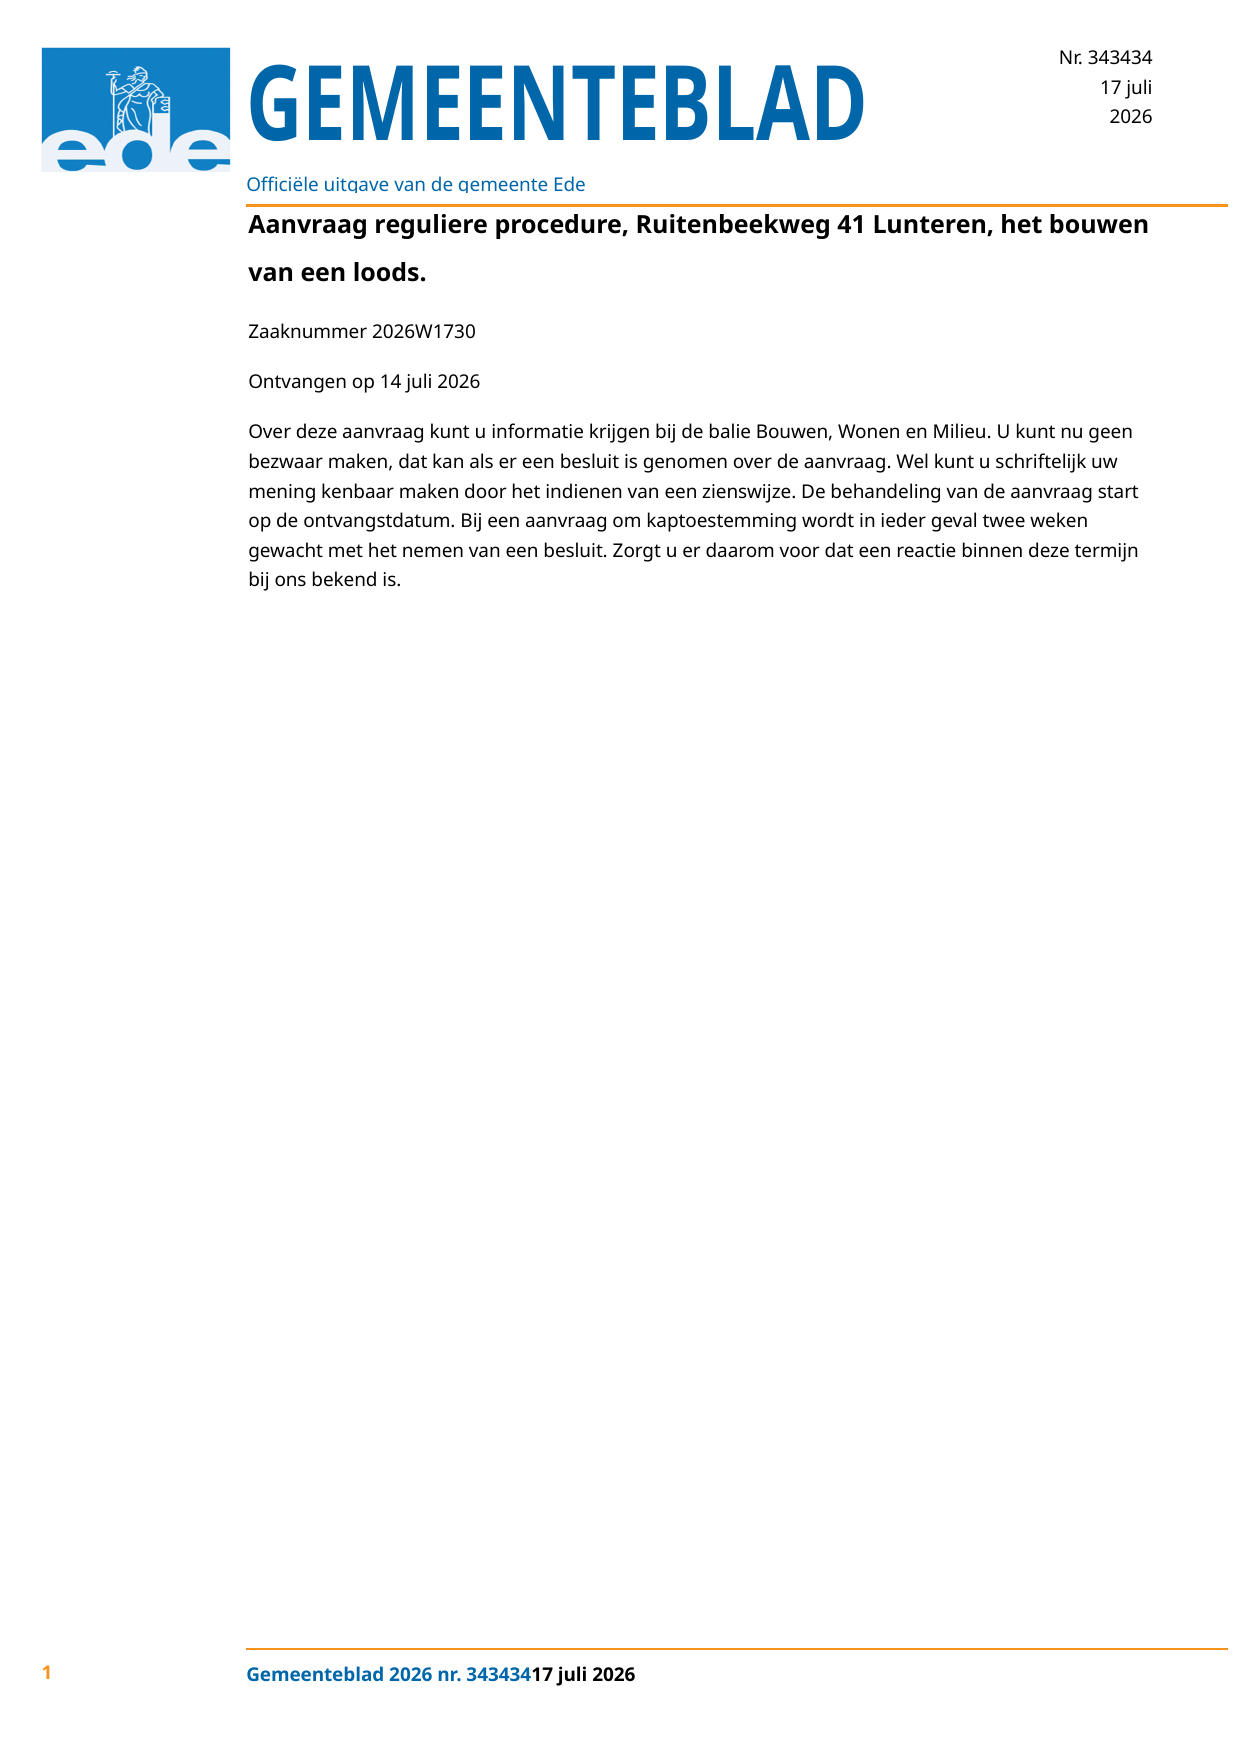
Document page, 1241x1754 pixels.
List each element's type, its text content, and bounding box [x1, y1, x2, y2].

text Ontvangen op 14 juli 2026 [248, 368, 1152, 394]
picture [41, 47, 231, 172]
text Over deze aanvraag kunt u informatie krijgen bij de balie Bouwen, Wonen en Milieu. U kunt nu geen bezwaar maken, dat kan als er een besluit is genomen over de aanvraag. Wel kunt u schriftelijk uw mening kenbaar maken door het indienen van een zienswijze. De behandeling van de aanvraag start op de ontvangstdatum. Bij een aanvraag om kaptoestemming wordt in ieder geval twee weken gewacht met het nemen van een besluit. Zorgt u er daarom voor dat een reactie binnen deze termijn bij ons bekend is. [248, 419, 1152, 592]
text Aanvraag reguliere procedure, Ruitenbeekweg 41 Lunteren, het bouwen van een loods. [248, 207, 1152, 288]
text Zaaknummer 2026W1730 [248, 318, 1152, 344]
